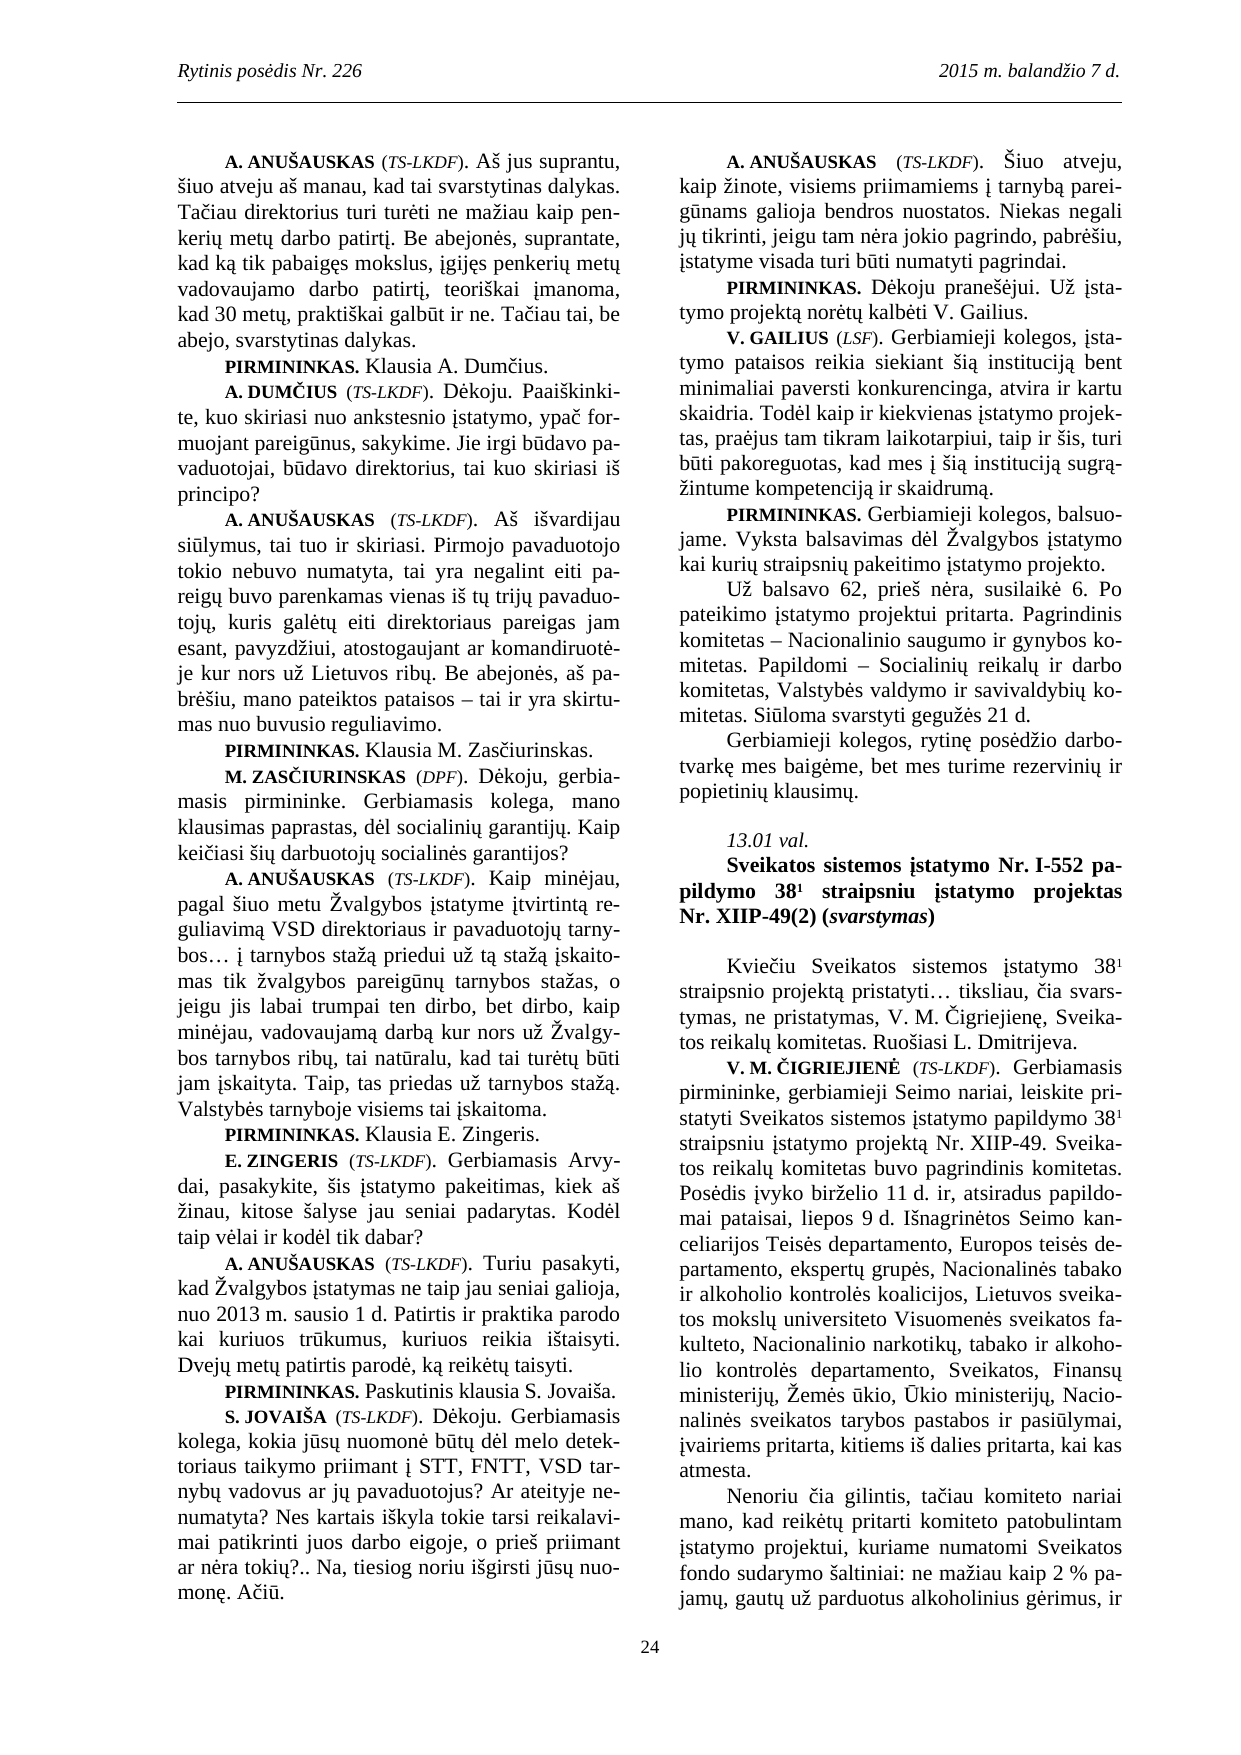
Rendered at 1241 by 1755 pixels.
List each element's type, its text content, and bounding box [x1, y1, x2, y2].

text A. DUMČIUS (TS-LKDF). Dė­ko­ju. Pa­aiš­kin­ki­te, kuo ski­ria­si nuo anks­tes­nio įsta­ty­mo, ypač for­muo­jant pa­rei­gū­nus, sa­ky­ki­me. Jie ir­gi bū­da­vo pa­va­duo­to­jai, bū­da­vo di­rek­to­rius, tai kuo ski­ria­si iš prin­ci­po? [177, 378, 620, 506]
text A. ANUŠAUSKAS (TS-LKDF). Kaip mi­nė­jau, pa­gal šiuo me­tu Žval­gy­bos įsta­ty­me įtvir­tin­tą re­gu­lia­vi­mą VSD di­rek­to­riaus ir pa­va­duo­to­jų tar­ny­bos… į tar­ny­bos sta­žą prie­dui už tą sta­žą įskai­to­mas tik žval­gy­bos pa­rei­gū­nų tar­ny­bos sta­žas, o jei­gu jis la­bai trum­pai ten dir­bo, bet dir­bo, kaip mi­nė­jau, va­do­vau­ja­mą dar­bą kur nors už Žval­gy­bos tar­ny­bos ri­bų, tai na­tū­ra­lu, kad tai tu­rė­tų bū­ti jam įskai­ty­ta. Taip, tas prie­das už tar­ny­bos sta­žą. Vals­ty­bės tar­ny­bo­je vi­siems tai įskai­to­ma. [177, 865, 620, 1121]
text A. ANUŠAUSKAS (TS-LKDF). Aš iš­var­di­jau siū­ly­mus, tai tuo ir ski­ria­si. Pir­mo­jo pa­va­duo­to­jo to­kio ne­bu­vo nu­ma­ty­ta, tai yra ne­ga­lint ei­ti pa­reigų bu­vo pa­ren­ka­mas vie­nas iš tų tri­jų pa­va­duo­to­jų, ku­ris ga­lė­tų ei­ti di­rek­to­riaus pa­rei­gas jam esant, pa­vyz­džiui, atos­to­gau­jant ar ko­man­di­ruo­tė­je kur nors už Lie­tu­vos ri­bų. Be abe­jo­nės, aš pa­brė­šiu, ma­no pa­teik­tos pa­tai­sos – tai ir yra skir­tu­mas nuo bu­vu­sio re­gu­lia­vi­mo. [177, 506, 620, 737]
text PIRMININKAS. Klau­sia M. Zas­čiu­rins­kas. [177, 737, 620, 763]
text A. ANUŠAUSKAS (TS-LKDF). Aš jus su­pran­tu, šiuo at­ve­ju aš ma­nau, kad tai svars­ty­ti­nas da­ly­kas. Ta­čiau di­rek­to­rius tu­ri tu­rė­ti ne ma­žiau kaip pen­ke­rių me­tų dar­bo pa­tir­tį. Be abe­jo­nės, su­pran­ta­te, kad ką tik pa­bai­gęs moks­lus, įgi­jęs pen­ke­rių me­tų va­do­vau­ja­mo dar­bo pa­tir­tį, te­oriš­kai įma­no­ma, kad 30 me­tų, prak­tiš­kai gal­būt ir ne. Ta­čiau tai, be abe­jo, svars­ty­ti­nas da­ly­kas. [177, 148, 620, 353]
text M. ZASČIURINSKAS (DPF). Dė­ko­ju, ger­bia­ma­sis pir­mi­nin­ke. Ger­bia­ma­sis ko­le­ga, ma­no klau­si­mas pa­pras­tas, dėl so­cia­li­nių ga­ran­ti­jų. Kaip kei­čia­si šių dar­buo­to­jų so­cia­li­nės ga­ran­ti­jos? [177, 763, 620, 865]
text E. ZINGERIS (TS-LKDF). Ger­bia­ma­sis Ar­vy­dai, pa­sa­ky­ki­te, šis įsta­ty­mo pa­kei­ti­mas, kiek aš ži­nau, ki­to­se ša­ly­se jau se­niai pa­da­ry­tas. Ko­dėl taip vė­lai ir ko­dėl tik da­bar? [177, 1147, 620, 1249]
text Ger­bia­mie­ji ko­le­gos, ry­ti­nę po­sė­džio dar­bo­tvarkę mes bai­gė­me, bet mes tu­ri­me re­zer­vi­nių ir po­pie­ti­nių klau­si­mų. [679, 727, 1122, 803]
text PIRMININKAS. Pas­ku­ti­nis klau­sia S. Jo­vai­ša. [177, 1378, 620, 1403]
text Už bal­sa­vo 62, prieš nė­ra, su­si­lai­kė 6. Po patei­ki­mo įsta­ty­mo pro­jek­tui pri­tar­ta. Pa­grin­di­nis ko­mi­te­tas – Na­cio­na­li­nio sau­gu­mo ir gy­ny­bos ko­mi­te­tas. Pa­pil­do­mi – So­cia­li­nių rei­ka­lų ir dar­bo ko­mi­te­tas, Vals­ty­bės val­dy­mo ir sa­vi­val­dy­bių ko­mi­te­tas. Siū­lo­ma svars­ty­ti ge­gu­žės 21 d. [679, 576, 1122, 727]
text PIRMININKAS. Ger­bia­mie­ji ko­le­gos, bal­suo­ja­me. Vyks­ta bal­sa­vi­mas dėl Žval­gy­bos įsta­ty­mo kai ku­rių straips­nių pa­kei­ti­mo įsta­ty­mo pro­jek­to. [679, 501, 1122, 576]
text V. M. ČIGRIEJIENĖ (TS-LKDF). Ger­bia­ma­sis pir­mi­nin­ke, ger­bia­mie­ji Sei­mo na­riai, leis­ki­te pri­sta­ty­ti Svei­ka­tos sis­te­mos įsta­ty­mo pa­pil­dy­mo 381 straips­niu įsta­ty­mo pro­jek­tą Nr. XIIP-49. Svei­ka­tos rei­ka­lų ko­mi­te­tas bu­vo pa­grin­di­nis ko­mi­te­tas. Po­sė­dis įvy­ko bir­že­lio 11 d. ir, at­si­ra­dus pa­pil­do­mai pa­tai­sai, lie­pos 9 d. Iš­nag­ri­nė­tos Sei­mo kan­ce­lia­ri­jos Tei­sės de­par­ta­men­to, Eu­ro­pos tei­sės de­par­ta­men­to, eks­per­tų gru­pės, Na­cio­na­li­nės ta­ba­ko ir al­ko­ho­lio kon­tro­lės ko­a­li­ci­jos, Lie­tu­vos svei­ka­tos moks­lų uni­ver­si­te­to Vi­suo­me­nės svei­ka­tos fa­kul­te­to, Na­cio­na­li­nio nar­ko­ti­kų, ta­ba­ko ir al­ko­ho­lio kon­tro­lės de­par­ta­men­to, Svei­ka­tos, Fi­nan­sų mi­nis­te­ri­jų, Že­mės ūkio, Ūkio mi­nis­te­ri­jų, Na­cio­na­li­nės svei­ka­tos ta­ry­bos pa­sta­bos ir pa­siū­ly­mai, įvai­riems pri­tar­ta, ki­tiems iš da­lies pri­tar­ta, kai kas at­mes­ta. [679, 1054, 1122, 1483]
text PIRMININKAS. Klau­sia E. Zin­ge­ris. [177, 1121, 620, 1147]
text A. ANUŠAUSKAS (TS-LKDF). Šiuo at­ve­ju, kaip ži­no­te, vi­siems pri­ima­miems į tar­ny­bą pa­rei­gū­nams ga­lio­ja ben­dros nuo­sta­tos. Nie­kas ne­ga­li jų tik­rin­ti, jei­gu tam nė­ra jo­kio pa­grin­do, pa­brė­šiu, įsta­ty­me vi­sa­da tu­ri bū­ti nu­ma­ty­ti pa­grin­dai. [679, 148, 1122, 274]
text 13.01 val. [726, 828, 1122, 852]
text Svei­ka­tos sis­te­mos įsta­ty­mo Nr. I-552 pa­pil­dy­mo 381 straips­niu įsta­ty­mo pro­jek­tas Nr. XIIP-49(2) (svars­ty­mas) [679, 852, 1122, 928]
text A. ANUŠAUSKAS (TS-LKDF). Tu­riu pa­sa­ky­ti, kad Žval­gy­bos įsta­ty­mas ne taip jau se­niai ga­lio­ja, nuo 2013 m. sau­sio 1 d. Pa­tir­tis ir prak­ti­ka pa­ro­do kai ku­riuos trū­ku­mus, ku­riuos rei­kia iš­tai­sy­ti. Dve­jų me­tų pa­tir­tis pa­ro­dė, ką rei­kė­tų tai­sy­ti. [177, 1249, 620, 1378]
text Ne­no­riu čia gi­lin­tis, ta­čiau ko­mi­te­to na­riai ma­no, kad rei­kė­tų pri­tar­ti ko­mi­te­to pa­to­bu­lin­tam įsta­ty­mo pro­jek­tui, ku­ria­me nu­ma­to­mi Svei­ka­tos fon­do su­da­ry­mo šal­ti­niai: ne ma­žiau kaip 2 % pa­ja­mų, gau­tų už par­duo­tus al­ko­ho­li­nius gė­ri­mus, ir [679, 1483, 1122, 1611]
text Kvie­čiu Svei­ka­tos sis­te­mos įsta­ty­mo 381 strai­ps­nio pro­jek­tą pri­sta­ty­ti… tiks­liau, čia svars­ty­mas, ne pri­sta­ty­mas, V. M. Čig­rie­jie­nę, Svei­ka­tos rei­ka­lų ko­mi­te­tas. Ruo­šia­si L. Dmit­ri­je­va. [679, 953, 1122, 1054]
text PIRMININKAS. Klau­sia A. Dum­čius. [177, 353, 620, 378]
text PIRMININKAS. Dė­ko­ju pra­ne­šė­jui. Už įsta­ty­mo pro­jek­tą no­rė­tų kal­bė­ti V. Gai­lius. [679, 274, 1122, 324]
text S. JOVAIŠA (TS-LKDF). Dė­ko­ju. Ger­bia­ma­sis ko­le­ga, ko­kia jū­sų nuo­mo­nė bū­tų dėl me­lo de­tek­to­riaus tai­ky­mo pri­imant į STT, FNTT, VSD tar­ny­bų va­do­vus ar jų pa­va­duo­to­jus? Ar at­ei­ty­je ne­nu­ma­ty­ta? Nes kar­tais iš­ky­la to­kie tar­si rei­ka­la­vi­mai pa­tik­rin­ti juos dar­bo ei­go­je, o prieš pri­imant ar nė­ra to­kių?.. Na, tie­siog no­riu iš­girs­ti jū­sų nuo­mo­nę. Ačiū. [177, 1403, 620, 1604]
text V. GAILIUS (LSF). Ger­bia­mie­ji ko­le­gos, įsta­ty­mo pa­tai­sos rei­kia sie­kiant šią ins­ti­tu­ci­ją bent mi­ni­ma­liai pa­vers­ti kon­ku­ren­cin­ga, at­vi­ra ir kar­tu skaid­ria. To­dėl kaip ir kiek­vie­nas įsta­ty­mo pro­jek­tas, pra­ėjus tam tik­ram lai­ko­tar­piui, taip ir šis, tu­ri bū­ti pa­ko­re­guo­tas, kad mes į šią ins­ti­tu­ci­ją su­grą­žin­tu­me kom­pe­ten­ci­ją ir skaid­ru­mą. [679, 324, 1122, 501]
